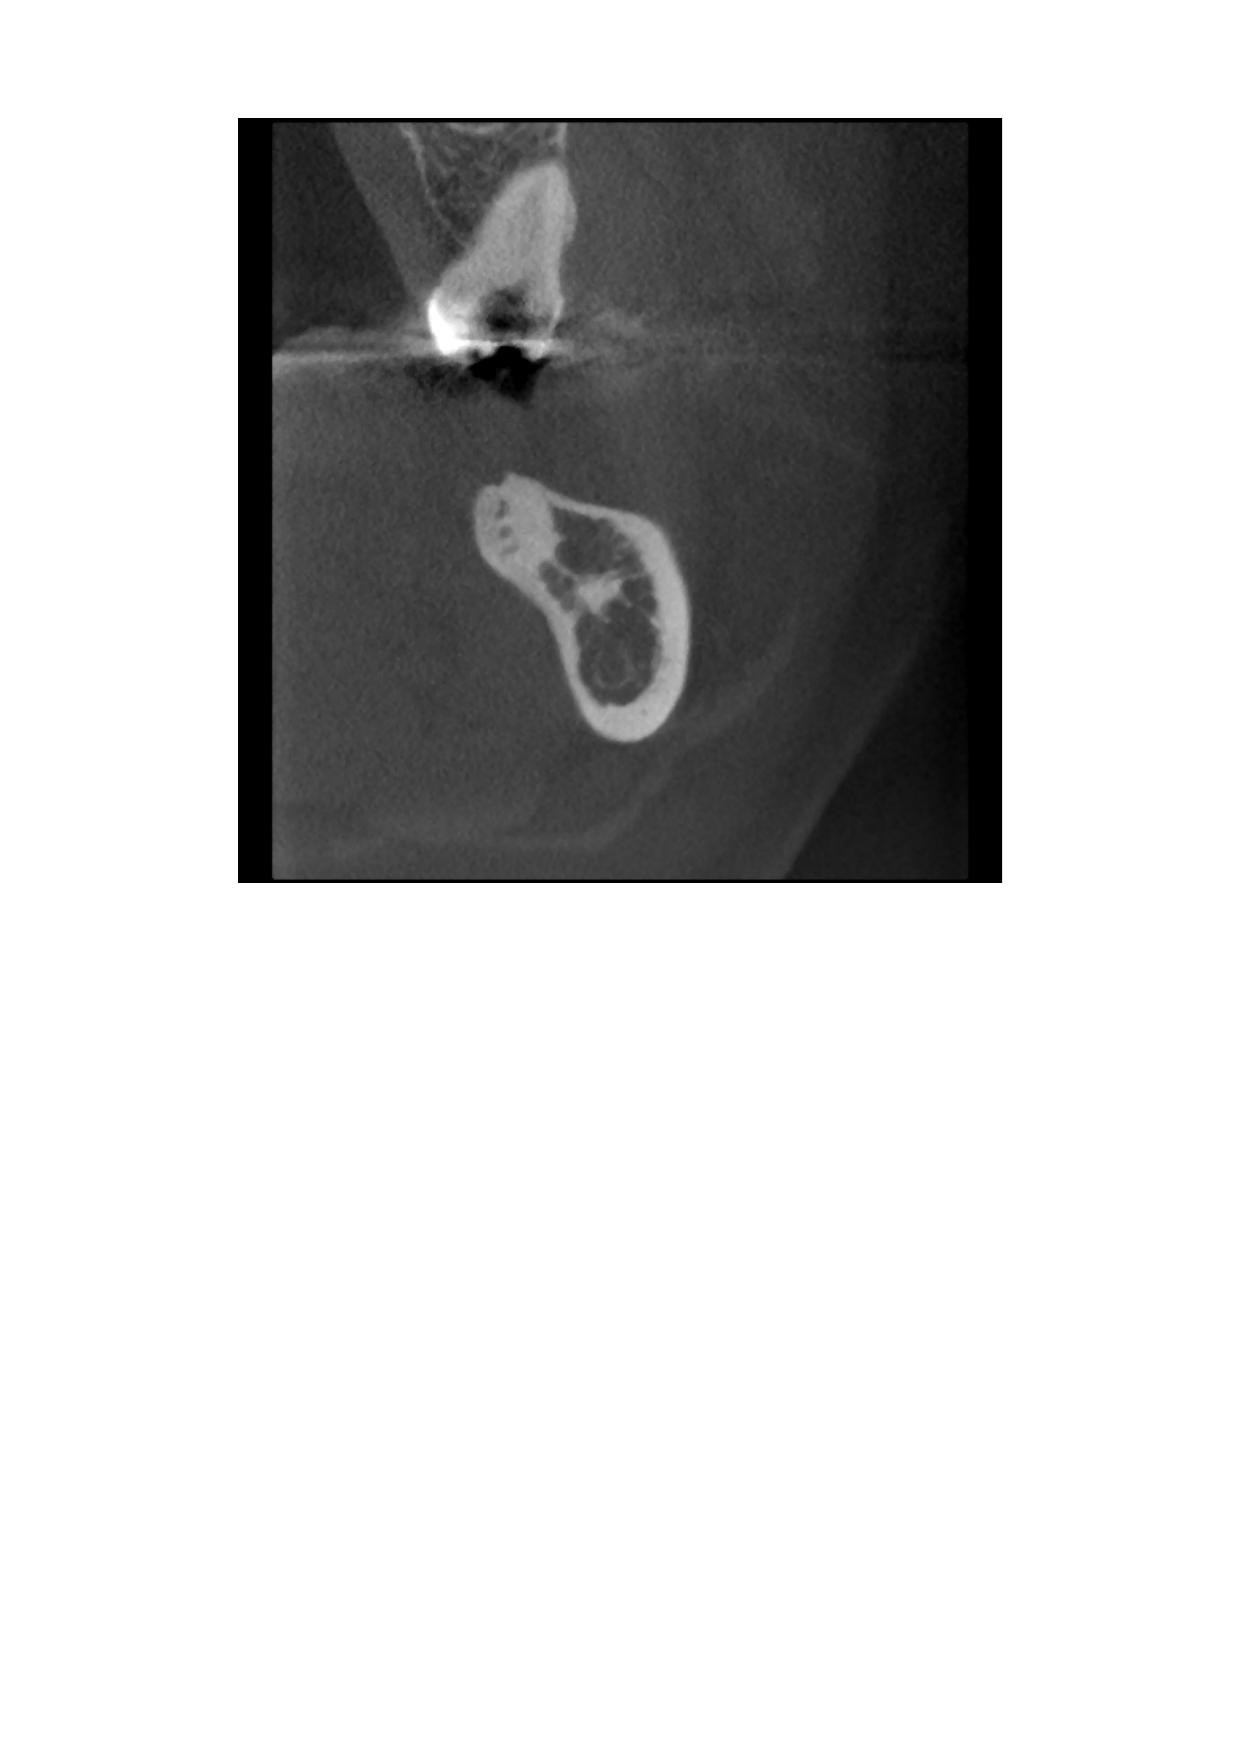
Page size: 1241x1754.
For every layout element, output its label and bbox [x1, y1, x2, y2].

picture [238, 118, 1003, 883]
